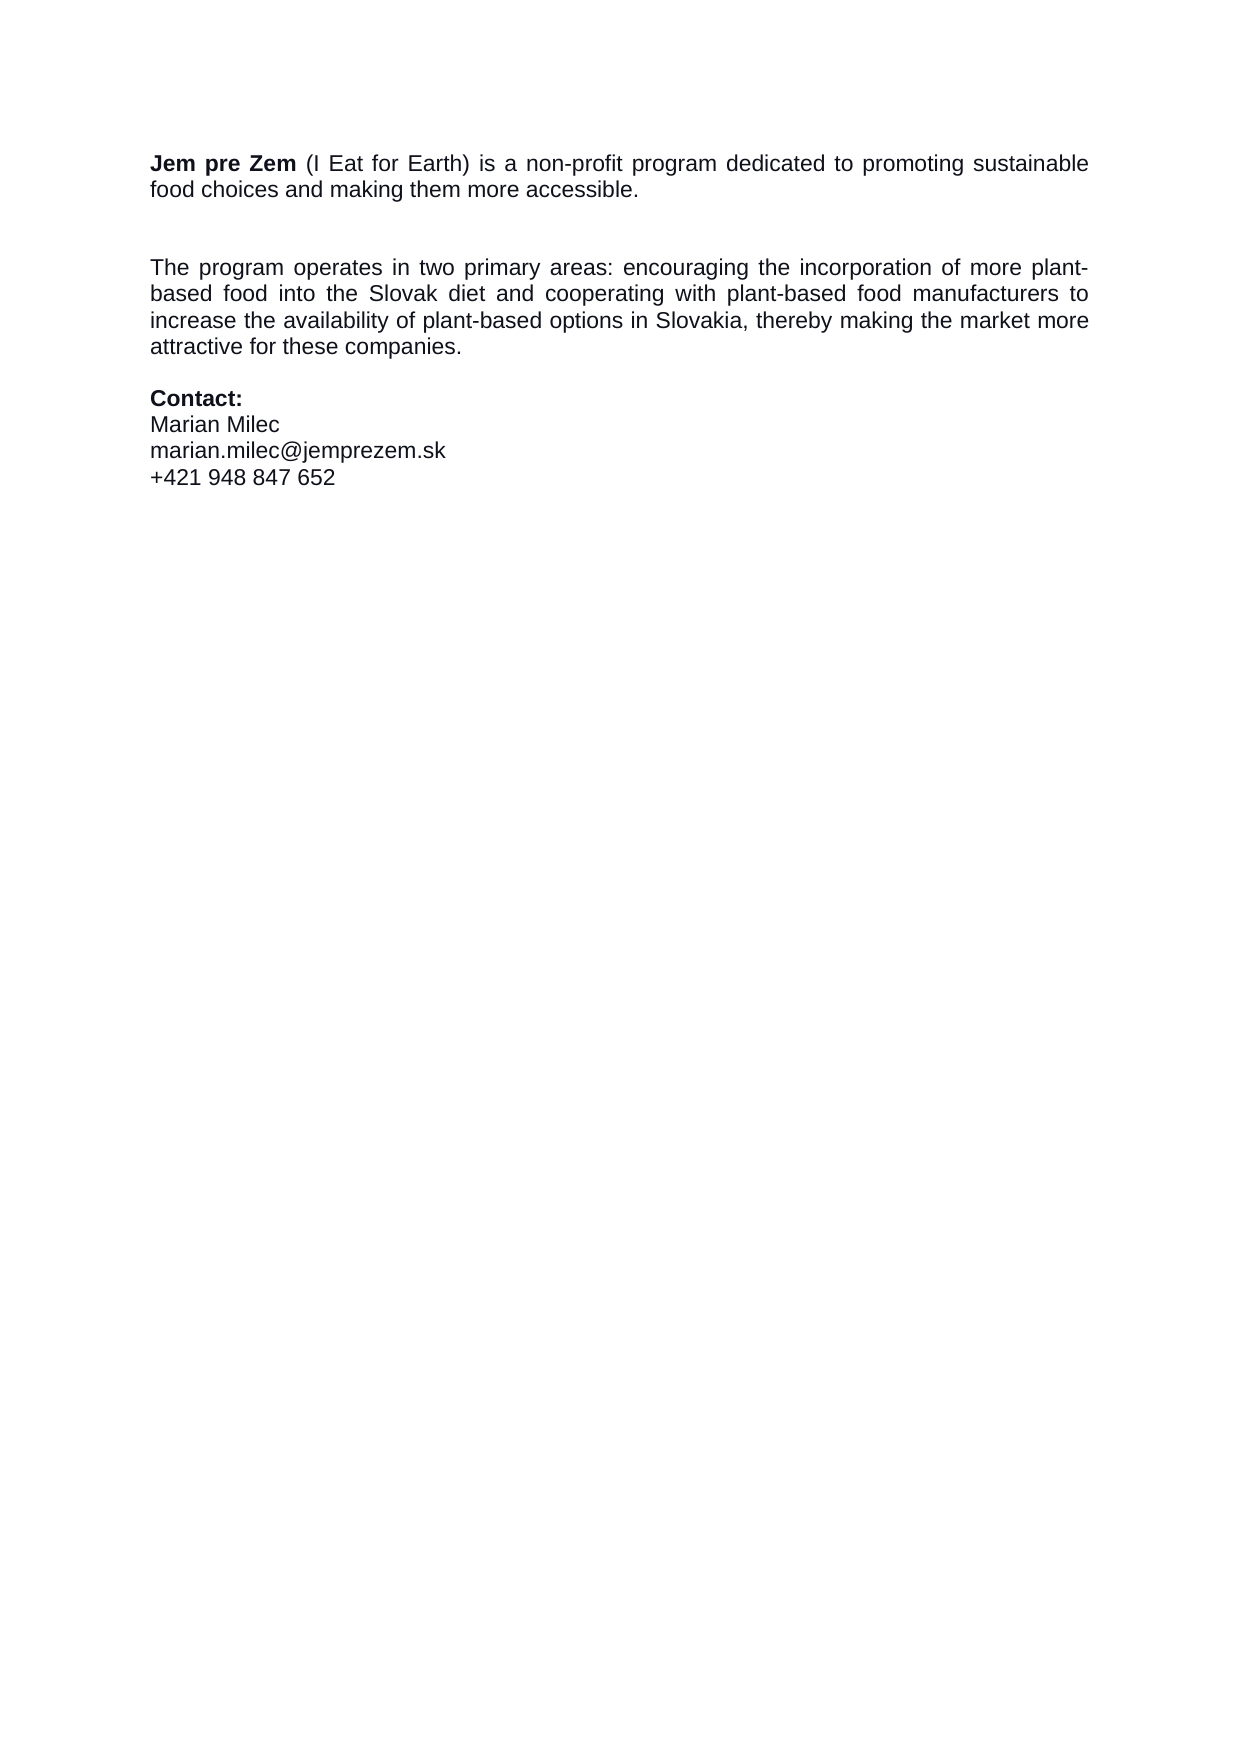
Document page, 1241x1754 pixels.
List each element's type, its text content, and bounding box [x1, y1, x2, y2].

text Jem pre Zem (I Eat for Earth) is a non-profit program dedicated to promoting sustainable food choices and making them more accessible. [150, 150, 1090, 203]
text The program operates in two primary areas: encouraging the incorporation of more plant-based food into the Slovak diet and cooperating with plant-based food manufacturers to increase the availability of plant-based options in Slovakia, thereby making the market more attractive for these companies. [150, 228, 1090, 359]
text Contact: Marian Milec marian.milec@jemprezem.sk +421 948 847 652 [150, 384, 1090, 490]
